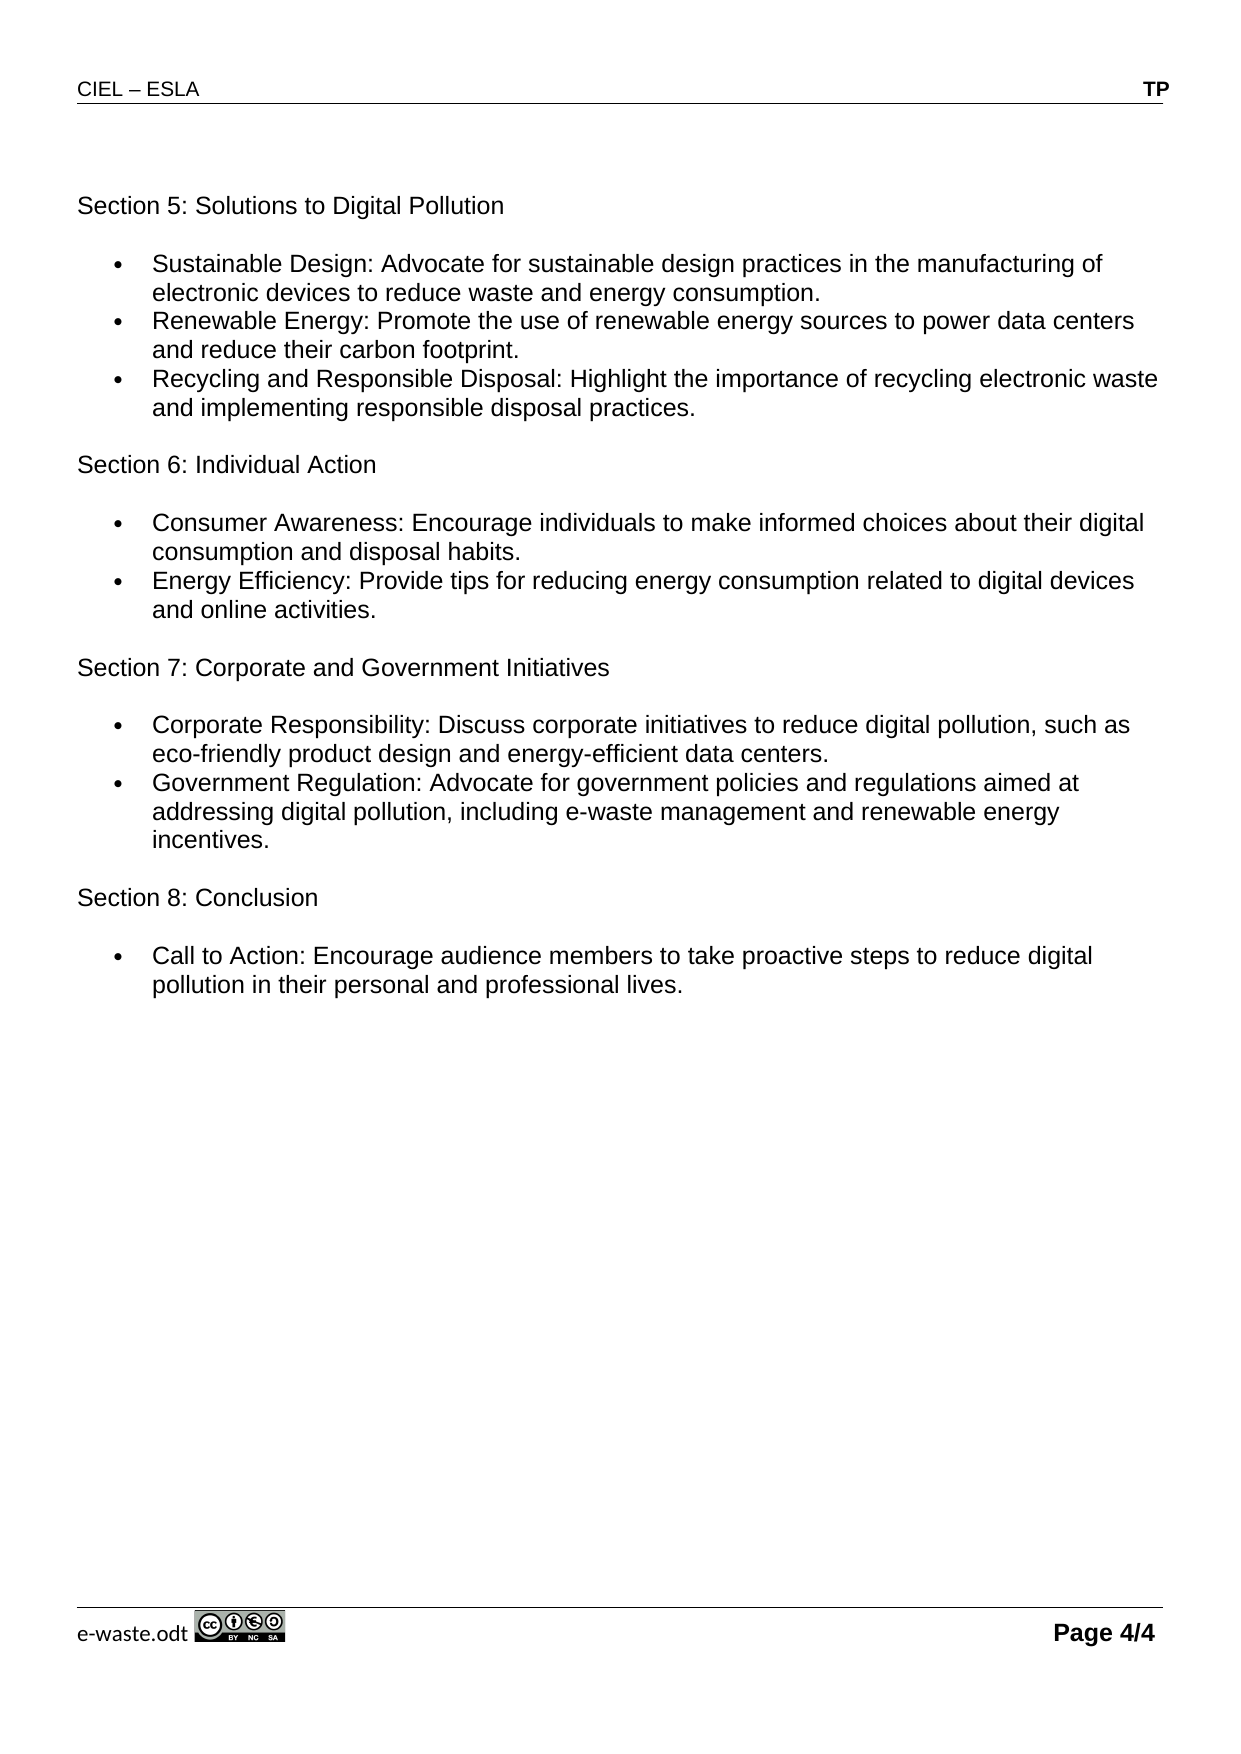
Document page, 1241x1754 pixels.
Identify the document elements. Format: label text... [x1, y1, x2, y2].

text Section 8: Conclusion [77, 883, 1163, 912]
list Call to Action: Encourage audience members to take proactive steps to reduce digital pollution in their personal and professional lives. [114, 941, 1163, 999]
list Sustainable Design: Advocate for sustainable design practices in the manufacturing of electronic devices to reduce waste and energy consumption. [114, 249, 1163, 306]
list Energy Efficiency: Provide tips for reducing energy consumption related to digital devices and online activities. [114, 566, 1163, 623]
picture [194, 1610, 286, 1642]
text Section 7: Corporate and Government Initiatives [77, 653, 1163, 681]
list Recycling and Responsible Disposal: Highlight the importance of recycling electronic waste and implementing responsible disposal practices. [114, 364, 1163, 421]
text Section 6: Individual Action [77, 451, 1163, 479]
list Renewable Energy: Promote the use of renewable energy sources to power data centers and reduce their carbon footprint. [114, 306, 1163, 364]
list Government Regulation: Advocate for government policies and regulations aimed at addressing digital pollution, including e-waste management and renewable energy incentives. [114, 768, 1163, 854]
list Corporate Responsibility: Discuss corporate initiatives to reduce digital pollution, such as eco-friendly product design and energy-efficient data centers. [114, 711, 1163, 768]
text Section 5: Solutions to Digital Pollution [77, 191, 1163, 220]
list Consumer Awareness: Encourage individuals to make informed choices about their digital consumption and disposal habits. [114, 508, 1163, 566]
